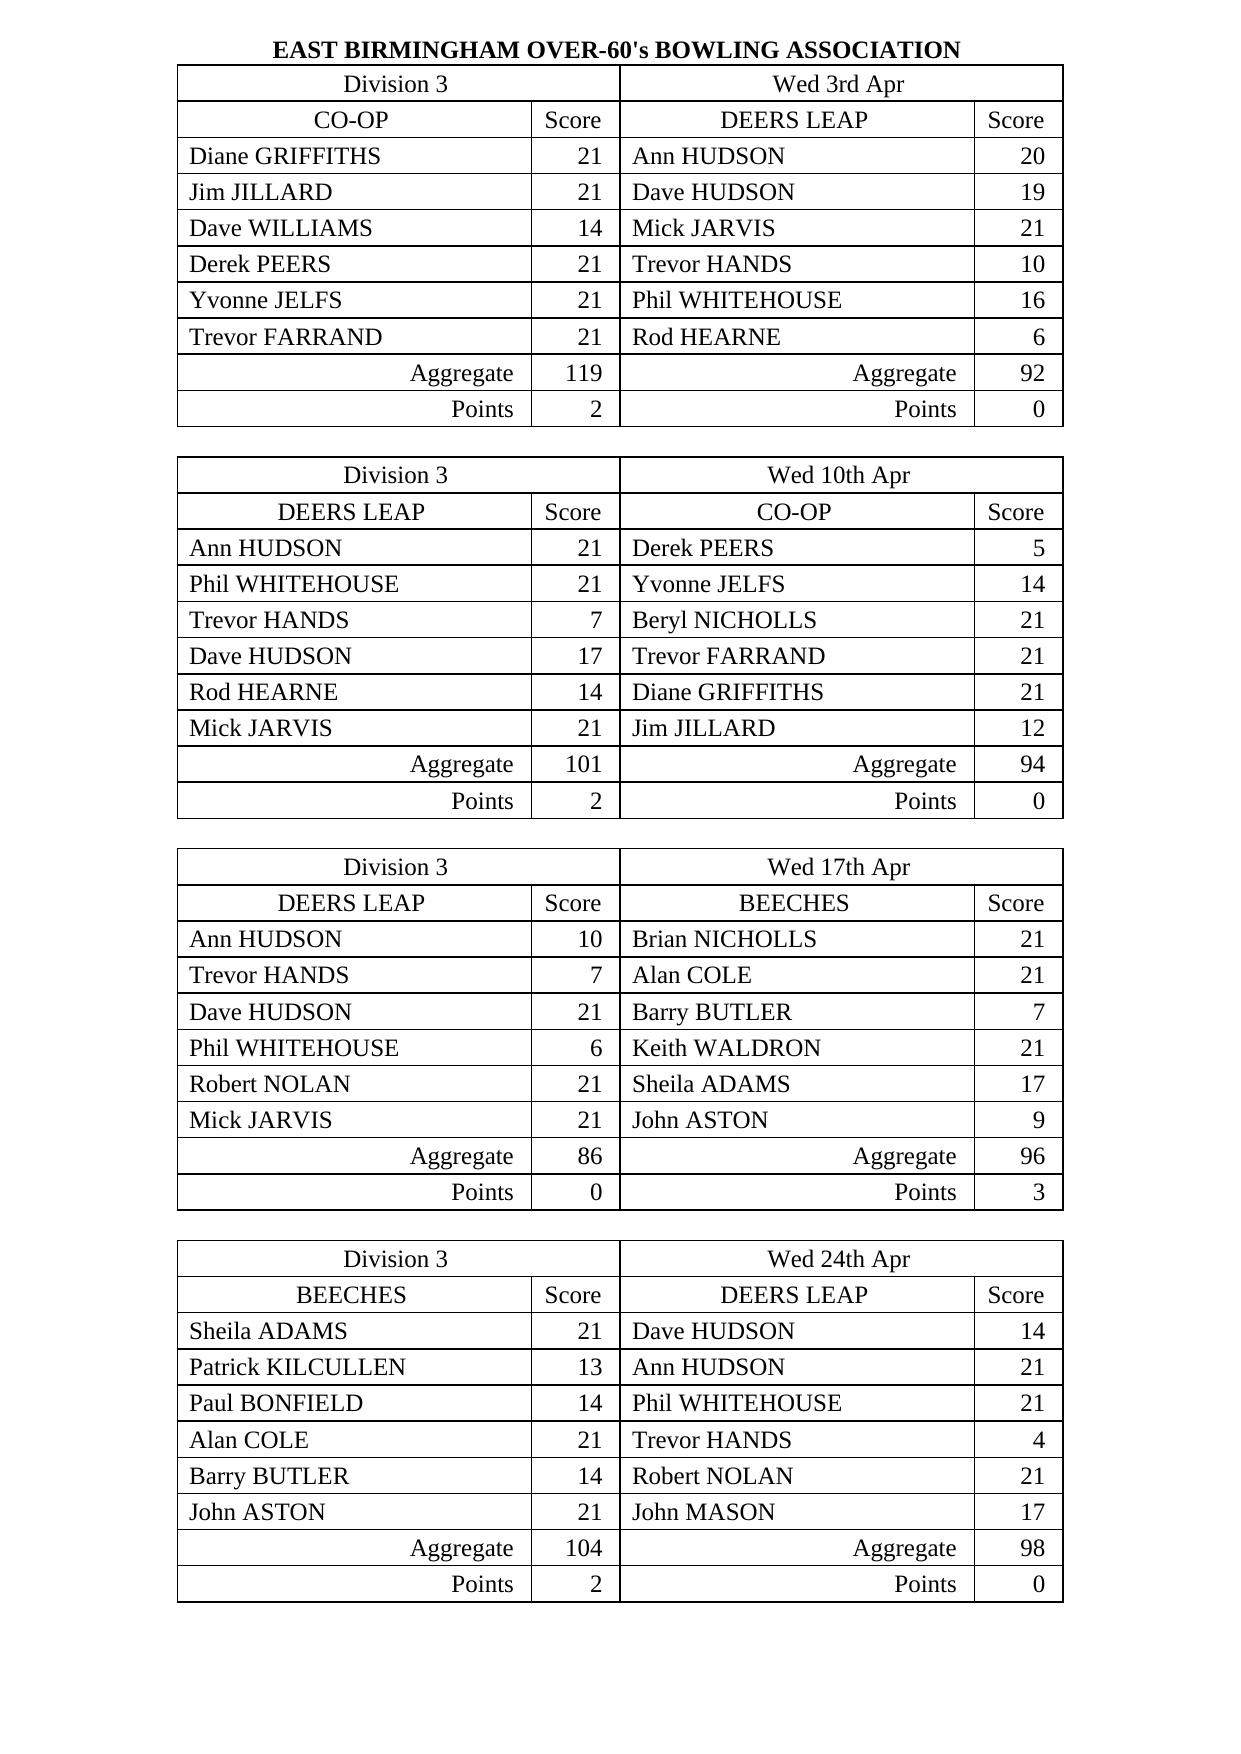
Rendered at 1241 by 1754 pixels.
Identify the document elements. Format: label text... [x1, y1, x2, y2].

table_cell Score [975, 886, 1062, 920]
table_cell Keith WALDRON [621, 1030, 974, 1064]
table_cell Score [975, 494, 1062, 528]
table_cell Ann HUDSON [178, 530, 531, 564]
table_cell Phil WHITEHOUSE [621, 283, 974, 317]
table_cell 21 [532, 1313, 619, 1348]
table_cell DEERS LEAP [621, 1277, 974, 1312]
table_cell Aggregate [621, 1138, 974, 1173]
table_cell 2 [532, 783, 619, 817]
table_cell Phil WHITEHOUSE [178, 566, 531, 601]
table_cell BEECHES [178, 1277, 531, 1312]
table_cell 21 [975, 1030, 1062, 1064]
table_cell Mick JARVIS [621, 210, 974, 245]
table_cell 21 [532, 711, 619, 745]
table_cell Points [178, 1566, 531, 1601]
table_cell 98 [975, 1530, 1062, 1565]
table_cell 14 [532, 1458, 619, 1492]
table_cell Phil WHITEHOUSE [178, 1030, 531, 1064]
table_cell Jim JILLARD [178, 174, 531, 209]
table_cell Trevor HANDS [621, 247, 974, 281]
table_cell 21 [532, 1102, 619, 1137]
table_cell 17 [532, 638, 619, 673]
table_cell Trevor HANDS [178, 602, 531, 637]
table_cell Points [621, 1566, 974, 1601]
table_cell 21 [975, 922, 1062, 956]
table_cell 96 [975, 1138, 1062, 1173]
table_cell 17 [975, 1066, 1062, 1101]
table_cell Aggregate [621, 1530, 974, 1565]
table_cell 21 [975, 1350, 1062, 1384]
table_cell 14 [532, 675, 619, 709]
table_cell Score [975, 102, 1062, 136]
table_cell 101 [532, 747, 619, 781]
table_cell 21 [532, 566, 619, 601]
table_cell Robert NOLAN [621, 1458, 974, 1492]
table_cell Ann HUDSON [178, 922, 531, 956]
table_cell Paul BONFIELD [178, 1386, 531, 1420]
table_cell Beryl NICHOLLS [621, 602, 974, 637]
table_cell 2 [532, 391, 619, 426]
table_cell 21 [975, 675, 1062, 709]
table_cell Aggregate [178, 1138, 531, 1173]
table_header Wed 24th Apr [621, 1241, 1062, 1276]
table_cell DEERS LEAP [621, 102, 974, 136]
table_cell 7 [532, 958, 619, 992]
table_cell Aggregate [621, 747, 974, 781]
table_header Division 3 [178, 849, 619, 884]
table_cell Rod HEARNE [621, 319, 974, 353]
table_cell 0 [532, 1175, 619, 1209]
table_cell Robert NOLAN [178, 1066, 531, 1101]
table_cell Aggregate [621, 355, 974, 389]
table_cell Points [621, 783, 974, 817]
table_cell Points [621, 391, 974, 426]
table_cell Trevor HANDS [621, 1422, 974, 1456]
table_cell 19 [975, 174, 1062, 209]
table_cell Phil WHITEHOUSE [621, 1386, 974, 1420]
table_cell 21 [532, 994, 619, 1028]
table_cell Dave HUDSON [621, 174, 974, 209]
table_cell 14 [975, 1313, 1062, 1348]
table_cell 21 [975, 1458, 1062, 1492]
table_cell Yvonne JELFS [621, 566, 974, 601]
table_cell Score [532, 494, 619, 528]
table_cell 13 [532, 1350, 619, 1384]
table_cell 14 [532, 210, 619, 245]
table_cell 119 [532, 355, 619, 389]
table_cell 21 [532, 1494, 619, 1529]
table_cell Alan COLE [621, 958, 974, 992]
table_cell 21 [532, 319, 619, 353]
table_cell 21 [975, 958, 1062, 992]
table_cell Brian NICHOLLS [621, 922, 974, 956]
table_cell 7 [975, 994, 1062, 1028]
table_cell 21 [532, 138, 619, 173]
table_cell Trevor HANDS [178, 958, 531, 992]
table_cell 6 [975, 319, 1062, 353]
table_cell DEERS LEAP [178, 494, 531, 528]
table_cell John MASON [621, 1494, 974, 1529]
table_cell 10 [532, 922, 619, 956]
table_cell 21 [532, 1422, 619, 1456]
table_cell Trevor FARRAND [621, 638, 974, 673]
table_cell Points [178, 1175, 531, 1209]
table_cell CO-OP [178, 102, 531, 136]
table_cell 12 [975, 711, 1062, 745]
table_cell 21 [975, 1386, 1062, 1420]
table_cell Derek PEERS [178, 247, 531, 281]
table_cell Alan COLE [178, 1422, 531, 1456]
table_cell 14 [532, 1386, 619, 1420]
table_cell BEECHES [621, 886, 974, 920]
table_header Wed 10th Apr [621, 458, 1062, 492]
table_cell 104 [532, 1530, 619, 1565]
table_cell 20 [975, 138, 1062, 173]
table_cell 16 [975, 283, 1062, 317]
table_cell 3 [975, 1175, 1062, 1209]
table_cell Aggregate [178, 747, 531, 781]
table_cell Points [178, 391, 531, 426]
table_header Wed 17th Apr [621, 849, 1062, 884]
table_header Division 3 [178, 66, 619, 100]
table_cell Score [532, 886, 619, 920]
table_cell 17 [975, 1494, 1062, 1529]
table_cell 2 [532, 1566, 619, 1601]
table_cell Dave WILLIAMS [178, 210, 531, 245]
table_cell 10 [975, 247, 1062, 281]
table_header Division 3 [178, 1241, 619, 1276]
table_cell Mick JARVIS [178, 711, 531, 745]
table_cell Aggregate [178, 1530, 531, 1565]
table_cell Trevor FARRAND [178, 319, 531, 353]
table_cell Yvonne JELFS [178, 283, 531, 317]
table_cell 0 [975, 783, 1062, 817]
table_header Division 3 [178, 458, 619, 492]
table_cell Score [532, 1277, 619, 1312]
table_cell Barry BUTLER [621, 994, 974, 1028]
table_cell Patrick KILCULLEN [178, 1350, 531, 1384]
table_cell DEERS LEAP [178, 886, 531, 920]
table_cell Ann HUDSON [621, 138, 974, 173]
table_cell Dave HUDSON [178, 638, 531, 673]
table_cell Jim JILLARD [621, 711, 974, 745]
table_cell 6 [532, 1030, 619, 1064]
table_cell 21 [532, 174, 619, 209]
table_cell 94 [975, 747, 1062, 781]
table_cell 14 [975, 566, 1062, 601]
table_cell 5 [975, 530, 1062, 564]
table_cell 21 [532, 283, 619, 317]
table_cell 0 [975, 1566, 1062, 1601]
table_cell 21 [532, 247, 619, 281]
table_cell Barry BUTLER [178, 1458, 531, 1492]
table_cell CO-OP [621, 494, 974, 528]
table_cell Ann HUDSON [621, 1350, 974, 1384]
table_cell Points [621, 1175, 974, 1209]
table_cell Diane GRIFFITHS [621, 675, 974, 709]
table_cell 4 [975, 1422, 1062, 1456]
table_cell Diane GRIFFITHS [178, 138, 531, 173]
table_cell Score [532, 102, 619, 136]
table_cell 7 [532, 602, 619, 637]
table_cell 21 [975, 210, 1062, 245]
table_header Wed 3rd Apr [621, 66, 1062, 100]
table_cell Score [975, 1277, 1062, 1312]
table_cell John ASTON [178, 1494, 531, 1529]
table_cell 86 [532, 1138, 619, 1173]
table_cell 21 [975, 638, 1062, 673]
table_cell 21 [532, 530, 619, 564]
table_cell 0 [975, 391, 1062, 426]
table_cell Sheila ADAMS [178, 1313, 531, 1348]
table_cell 9 [975, 1102, 1062, 1137]
table_cell Derek PEERS [621, 530, 974, 564]
table_cell Sheila ADAMS [621, 1066, 974, 1101]
table_cell Points [178, 783, 531, 817]
table_cell 21 [532, 1066, 619, 1101]
table_cell Aggregate [178, 355, 531, 389]
table_cell 92 [975, 355, 1062, 389]
table_cell Dave HUDSON [178, 994, 531, 1028]
table_cell Mick JARVIS [178, 1102, 531, 1137]
table_cell Dave HUDSON [621, 1313, 974, 1348]
table_cell 21 [975, 602, 1062, 637]
table_cell John ASTON [621, 1102, 974, 1137]
table_cell Rod HEARNE [178, 675, 531, 709]
